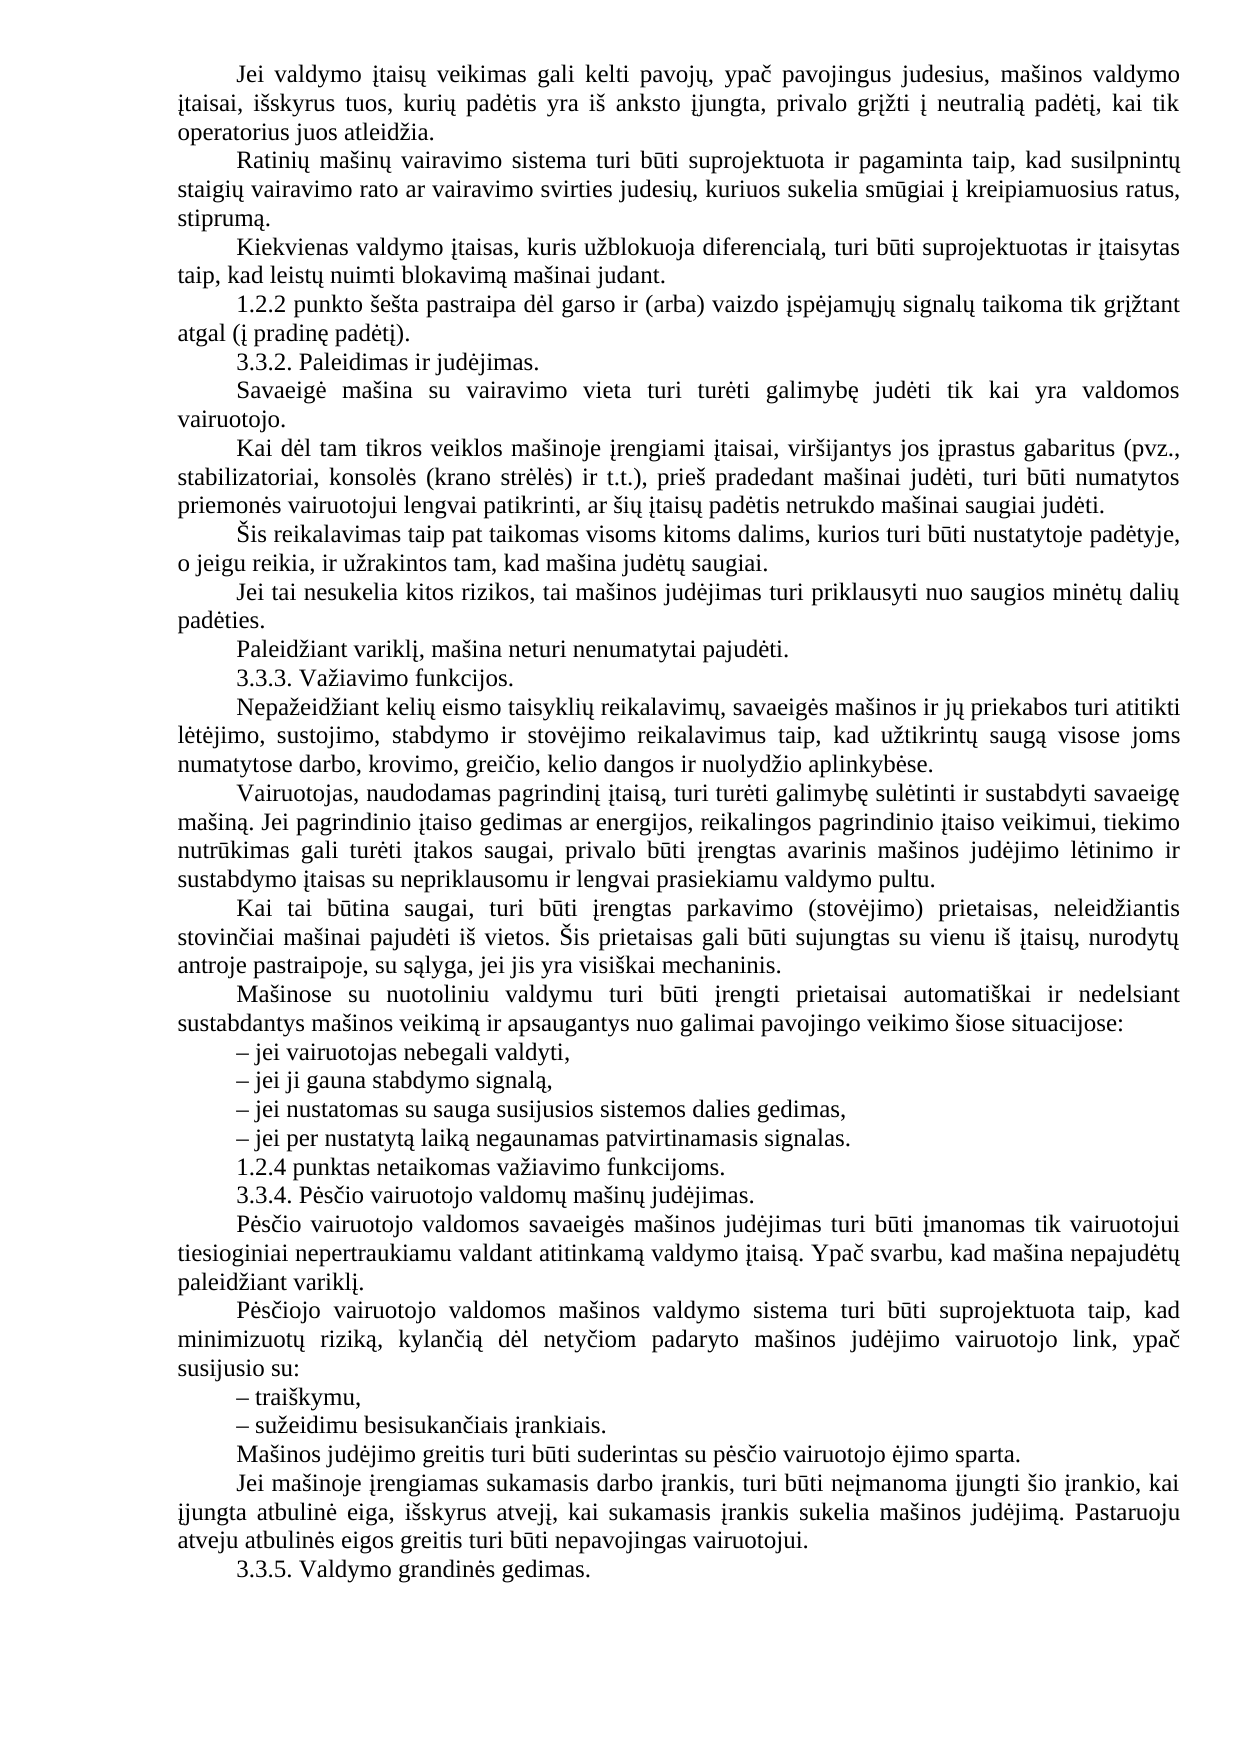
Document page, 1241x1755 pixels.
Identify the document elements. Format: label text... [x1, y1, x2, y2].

text 3.3.3. Važiavimo funkcijos. [177, 663, 1181, 692]
text – jei ji gauna stabdymo signalą, [177, 1065, 1181, 1094]
text Kai dėl tam tikros veiklos mašinoje įrengiami įtaisai, viršijantys jos įprastus gabaritus (pvz., stabilizatoriai, konsolės (krano strėlės) ir t.t.), prieš pradedant mašinai judėti, turi būti numatytos priemonės vairuotojui lengvai patikrinti, ar šių įtaisų padėtis netrukdo mašinai saugiai judėti. [177, 433, 1181, 519]
text Mašinose su nuotoliniu valdymu turi būti įrengti prietaisai automatiškai ir nedelsiant sustabdantys mašinos veikimą ir apsaugantys nuo galimai pavojingo veikimo šiose situacijose: [177, 979, 1181, 1037]
text Paleidžiant variklį, mašina neturi nenumatytai pajudėti. [177, 634, 1181, 663]
text 3.3.2. Paleidimas ir judėjimas. [177, 347, 1181, 375]
text 1.2.2 punkto šešta pastraipa dėl garso ir (arba) vaizdo įspėjamųjų signalų taikoma tik grįžtant atgal (į pradinę padėtį). [177, 289, 1181, 347]
text 3.3.5. Valdymo grandinės gedimas. [177, 1554, 1181, 1583]
text Mašinos judėjimo greitis turi būti suderintas su pėsčio vairuotojo ėjimo sparta. [177, 1439, 1181, 1468]
text Pėsčio vairuotojo valdomos savaeigės mašinos judėjimas turi būti įmanomas tik vairuotojui tiesioginiai nepertraukiamu valdant atitinkamą valdymo įtaisą. Ypač svarbu, kad mašina nepajudėtų paleidžiant variklį. [177, 1209, 1181, 1295]
text Ratinių mašinų vairavimo sistema turi būti suprojektuota ir pagaminta taip, kad susilpnintų staigių vairavimo rato ar vairavimo svirties judesių, kuriuos sukelia smūgiai į kreipiamuosius ratus, stiprumą. [177, 145, 1181, 232]
text 1.2.4 punktas netaikomas važiavimo funkcijoms. [177, 1152, 1181, 1180]
text Jei mašinoje įrengiamas sukamasis darbo įrankis, turi būti neįmanoma įjungti šio įrankio, kai įjungta atbulinė eiga, išskyrus atvejį, kai sukamasis įrankis sukelia mašinos judėjimą. Pastaruoju atveju atbulinės eigos greitis turi būti nepavojingas vairuotojui. [177, 1468, 1181, 1554]
text Jei tai nesukelia kitos rizikos, tai mašinos judėjimas turi priklausyti nuo saugios minėtų dalių padėties. [177, 577, 1181, 634]
text – traiškymu, [177, 1382, 1181, 1410]
text Savaeigė mašina su vairavimo vieta turi turėti galimybę judėti tik kai yra valdomos vairuotojo. [177, 375, 1181, 433]
text Pėsčiojo vairuotojo valdomos mašinos valdymo sistema turi būti suprojektuota taip, kad minimizuotų riziką, kylančią dėl netyčiom padaryto mašinos judėjimo vairuotojo link, ypač susijusio su: [177, 1295, 1181, 1382]
text Jei valdymo įtaisų veikimas gali kelti pavojų, ypač pavojingus judesius, mašinos valdymo įtaisai, išskyrus tuos, kurių padėtis yra iš anksto įjungta, privalo grįžti į neutralią padėtį, kai tik operatorius juos atleidžia. [177, 59, 1181, 145]
text Nepažeidžiant kelių eismo taisyklių reikalavimų, savaeigės mašinos ir jų priekabos turi atitikti lėtėjimo, sustojimo, stabdymo ir stovėjimo reikalavimus taip, kad užtikrintų saugą visose joms numatytose darbo, krovimo, greičio, kelio dangos ir nuolydžio aplinkybėse. [177, 692, 1181, 778]
text Kiekvienas valdymo įtaisas, kuris užblokuoja diferencialą, turi būti suprojektuotas ir įtaisytas taip, kad leistų nuimti blokavimą mašinai judant. [177, 232, 1181, 289]
text Šis reikalavimas taip pat taikomas visoms kitoms dalims, kurios turi būti nustatytoje padėtyje, o jeigu reikia, ir užrakintos tam, kad mašina judėtų saugiai. [177, 519, 1181, 577]
text – jei per nustatytą laiką negaunamas patvirtinamasis signalas. [177, 1123, 1181, 1152]
text – jei nustatomas su sauga susijusios sistemos dalies gedimas, [177, 1094, 1181, 1123]
text 3.3.4. Pėsčio vairuotojo valdomų mašinų judėjimas. [177, 1180, 1181, 1209]
text Vairuotojas, naudodamas pagrindinį įtaisą, turi turėti galimybę sulėtinti ir sustabdyti savaeigę mašiną. Jei pagrindinio įtaiso gedimas ar energijos, reikalingos pagrindinio įtaiso veikimui, tiekimo nutrūkimas gali turėti įtakos saugai, privalo būti įrengtas avarinis mašinos judėjimo lėtinimo ir sustabdymo įtaisas su nepriklausomu ir lengvai prasiekiamu valdymo pultu. [177, 778, 1181, 893]
text – jei vairuotojas nebegali valdyti, [177, 1037, 1181, 1065]
text – sužeidimu besisukančiais įrankiais. [177, 1410, 1181, 1439]
text Kai tai būtina saugai, turi būti įrengtas parkavimo (stovėjimo) prietaisas, neleidžiantis stovinčiai mašinai pajudėti iš vietos. Šis prietaisas gali būti sujungtas su vienu iš įtaisų, nurodytų antroje pastraipoje, su sąlyga, jei jis yra visiškai mechaninis. [177, 893, 1181, 979]
